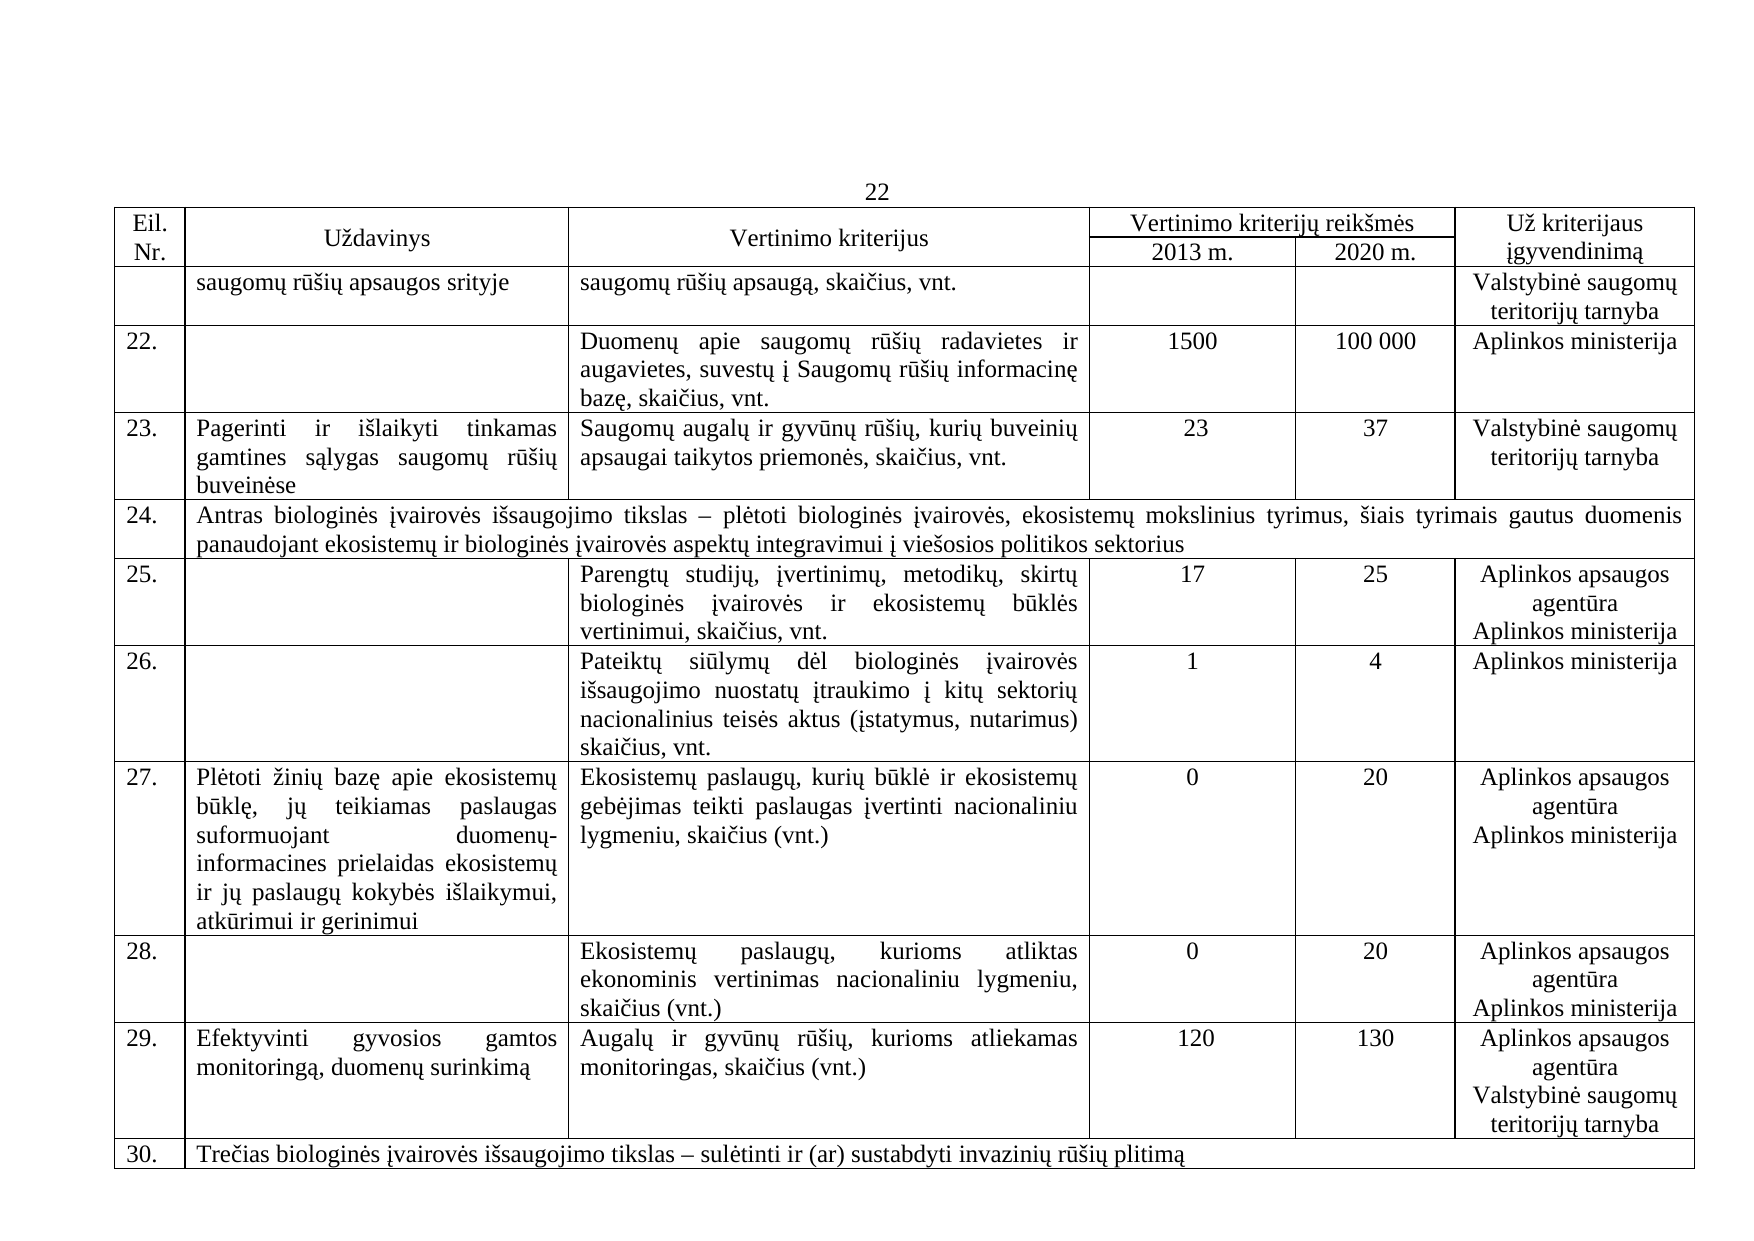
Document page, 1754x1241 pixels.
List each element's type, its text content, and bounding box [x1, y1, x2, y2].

table_cell Plėtoti žinių bazę apie ekosistemų būklę, jų teikiamas paslaugas suformuojant duomenų-informacines prielaidas ekosistemų ir jų paslaugų kokybės išlaikymui, atkūrimui ir gerinimui [186, 762, 568, 935]
table_cell 30. [115, 1139, 184, 1168]
table_cell 17 [1090, 559, 1295, 645]
table_cell 20 [1296, 936, 1454, 1022]
table_cell 28. [115, 936, 184, 1022]
table_cell Valstybinė saugomų teritorijų tarnyba [1456, 413, 1694, 499]
table_cell 2020 m. [1296, 238, 1454, 266]
table_cell [1090, 267, 1295, 325]
table_cell [186, 936, 568, 1022]
table_header Vertinimo kriterijų reikšmės [1090, 208, 1454, 236]
table_cell Aplinkos apsaugos agentūra Aplinkos ministerija [1456, 762, 1694, 935]
table_cell Augalų ir gyvūnų rūšių, kurioms atliekamas monitoringas, skaičius (vnt.) [569, 1023, 1089, 1138]
table_cell Ekosistemų paslaugų, kurioms atliktas ekonominis vertinimas nacionaliniu lygmeniu, skaičius (vnt.) [569, 936, 1089, 1022]
table_cell 23 [1090, 413, 1295, 499]
table_cell Saugomų augalų ir gyvūnų rūšių, kurių buveinių apsaugai taikytos priemonės, skaičius, vnt. [569, 413, 1089, 499]
table_cell 20 [1296, 762, 1454, 935]
table_cell Aplinkos apsaugos agentūra Aplinkos ministerija [1456, 936, 1694, 1022]
table_cell Trečias biologinės įvairovės išsaugojimo tikslas – sulėtinti ir (ar) sustabdyti invazinių rūšių plitimą [186, 1139, 1694, 1168]
table_cell Parengtų studijų, įvertinimų, metodikų, skirtų biologinės įvairovės ir ekosistemų būklės vertinimui, skaičius, vnt. [569, 559, 1089, 645]
table_cell Aplinkos apsaugos agentūra Aplinkos ministerija [1456, 559, 1694, 645]
table_cell [186, 646, 568, 761]
table_header Eil. Nr. [115, 208, 184, 266]
table_cell Aplinkos ministerija [1456, 646, 1694, 761]
table_cell [186, 559, 568, 645]
table_cell Pateiktų siūlymų dėl biologinės įvairovės išsaugojimo nuostatų įtraukimo į kitų sektorių nacionalinius teisės aktus (įstatymus, nutarimus) skaičius, vnt. [569, 646, 1089, 761]
table_cell Efektyvinti gyvosios gamtos monitoringą, duomenų surinkimą [186, 1023, 568, 1138]
table_cell 25 [1296, 559, 1454, 645]
table_cell 37 [1296, 413, 1454, 499]
table_cell 1 [1090, 646, 1295, 761]
table_cell 100 000 [1296, 326, 1454, 412]
table_cell [115, 267, 184, 325]
table_cell Ekosistemų paslaugų, kurių būklė ir ekosistemų gebėjimas teikti paslaugas įvertinti nacionaliniu lygmeniu, skaičius (vnt.) [569, 762, 1089, 935]
table_cell 23. [115, 413, 184, 499]
table_cell 27. [115, 762, 184, 935]
table_header Uždavinys [186, 208, 568, 266]
table_cell Antras biologinės įvairovės išsaugojimo tikslas – plėtoti biologinės įvairovės, ekosistemų mokslinius tyrimus, šiais tyrimais gautus duomenis panaudojant ekosistemų ir biologinės įvairovės aspektų integravimui į viešosios politikos sektorius [186, 500, 1694, 558]
table_cell Pagerinti ir išlaikyti tinkamas gamtines sąlygas saugomų rūšių buveinėse [186, 413, 568, 499]
table_cell 29. [115, 1023, 184, 1138]
table_cell Aplinkos ministerija [1456, 326, 1694, 412]
table_cell Aplinkos ministerija Valstybinė saugomų teritorijų tarnyba [1456, 267, 1694, 325]
table_cell 25. [115, 559, 184, 645]
table_cell 4 [1296, 646, 1454, 761]
table_cell saugomų rūšių apsaugą, skaičius, vnt. [569, 267, 1089, 325]
table_cell 22. [115, 326, 184, 412]
table_cell [186, 326, 568, 412]
table_cell Duomenų apie saugomų rūšių radavietes ir augavietes, suvestų į Saugomų rūšių informacinę bazę, skaičius, vnt. [569, 326, 1089, 412]
table_cell 2013 m. [1090, 238, 1295, 266]
table_cell 0 [1090, 936, 1295, 1022]
table_cell 130 [1296, 1023, 1454, 1138]
table_cell 26. [115, 646, 184, 761]
table_cell Aplinkos apsaugos agentūra Valstybinė saugomų teritorijų tarnyba [1456, 1023, 1694, 1138]
table_cell [1296, 267, 1454, 325]
table_header Už kriterijaus įgyvendinimą atsakinga institucija [1456, 208, 1694, 266]
table_header Vertinimo kriterijus [569, 208, 1089, 266]
table_cell 120 [1090, 1023, 1295, 1138]
table_cell 0 [1090, 762, 1295, 935]
table_cell 24. [115, 500, 184, 558]
table_cell saugomų rūšių apsaugos srityje [186, 267, 568, 325]
table_cell 1500 [1090, 326, 1295, 412]
